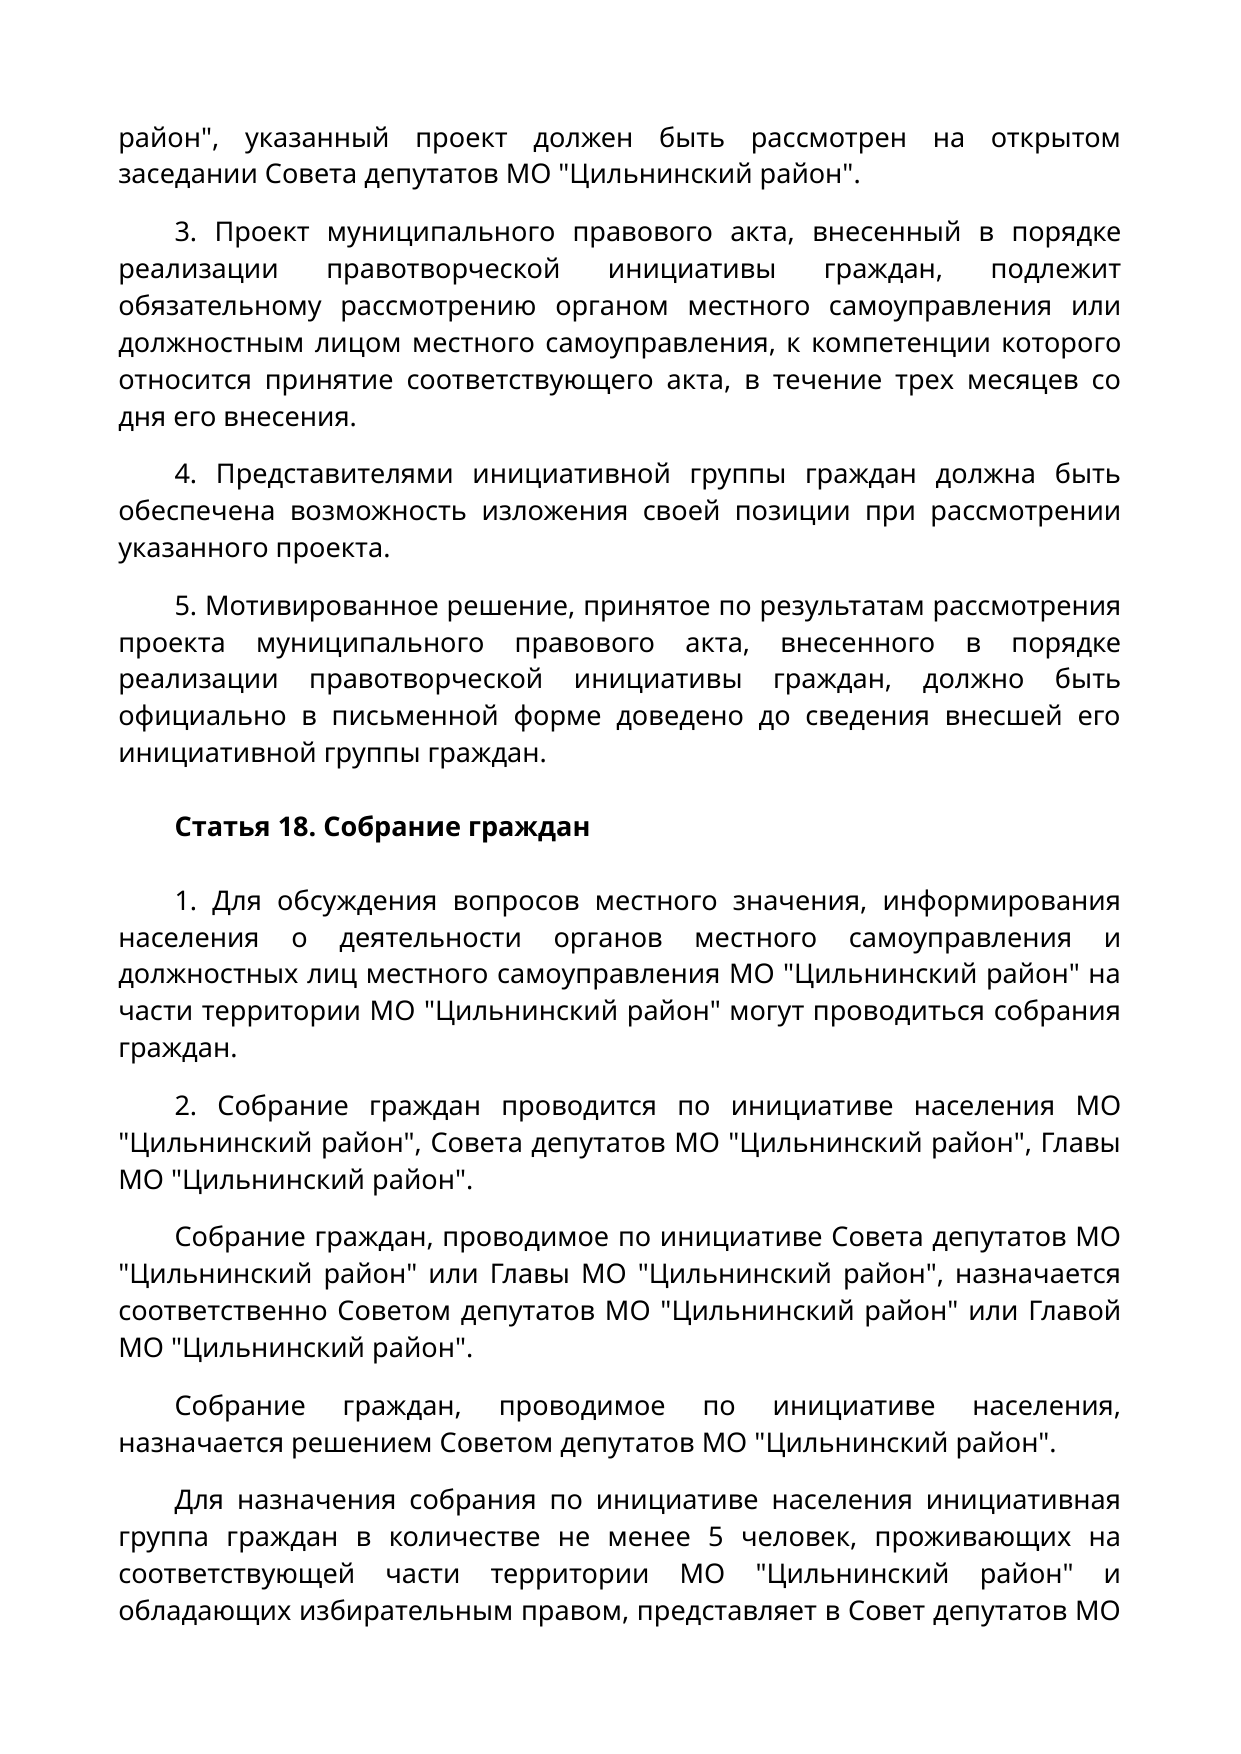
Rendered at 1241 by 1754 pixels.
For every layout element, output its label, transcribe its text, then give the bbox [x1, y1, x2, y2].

text 2. Собрание граждан проводится по инициативе населения МО "Цильнинский район", Совета депутатов МО "Цильнинский район", Главы МО "Цильнинский район". [118, 1086, 1122, 1197]
text Для назначения собрания по инициативе населения инициативная группа граждан в количестве не менее 5 человек, проживающих на соответствующей части территории МО "Цильнинский район" и обладающих избирательным правом, представляет в Совет депутатов МО [118, 1481, 1122, 1628]
text Собрание граждан, проводимое по инициативе Совета депутатов МО "Цильнинский район" или Главы МО "Цильнинский район", назначается соответственно Советом депутатов МО "Цильнинский район" или Главой МО "Цильнинский район". [118, 1218, 1122, 1365]
text 1. Для обсуждения вопросов местного значения, информирования населения о деятельности органов местного самоуправления и должностных лиц местного самоуправления МО "Цильнинский район" на части территории МО "Цильнинский район" могут проводиться собрания граждан. [118, 881, 1122, 1066]
text 5. Мотивированное решение, принятое по результатам рассмотрения проекта муниципального правового акта, внесенного в порядке реализации правотворческой инициативы граждан, должно быть официально в письменной форме доведено до сведения внесшей его инициативной группы граждан. [118, 586, 1122, 771]
text Статья 18. Собрание граждан [118, 807, 1122, 844]
text 4. Представителями инициативной группы граждан должна быть обеспечена возможность изложения своей позиции при рассмотрении указанного проекта. [118, 455, 1122, 565]
text район", указанный проект должен быть рассмотрен на открытом заседании Совета депутатов МО "Цильнинский район". [118, 118, 1122, 192]
text Собрание граждан, проводимое по инициативе населения, назначается решением Советом депутатов МО "Цильнинский район". [118, 1386, 1122, 1460]
text 3. Проект муниципального правового акта, внесенный в порядке реализации правотворческой инициативы граждан, подлежит обязательному рассмотрению органом местного самоуправления или должностным лицом местного самоуправления, к компетенции которого относится принятие соответствующего акта, в течение трех месяцев со дня его внесения. [118, 213, 1122, 434]
